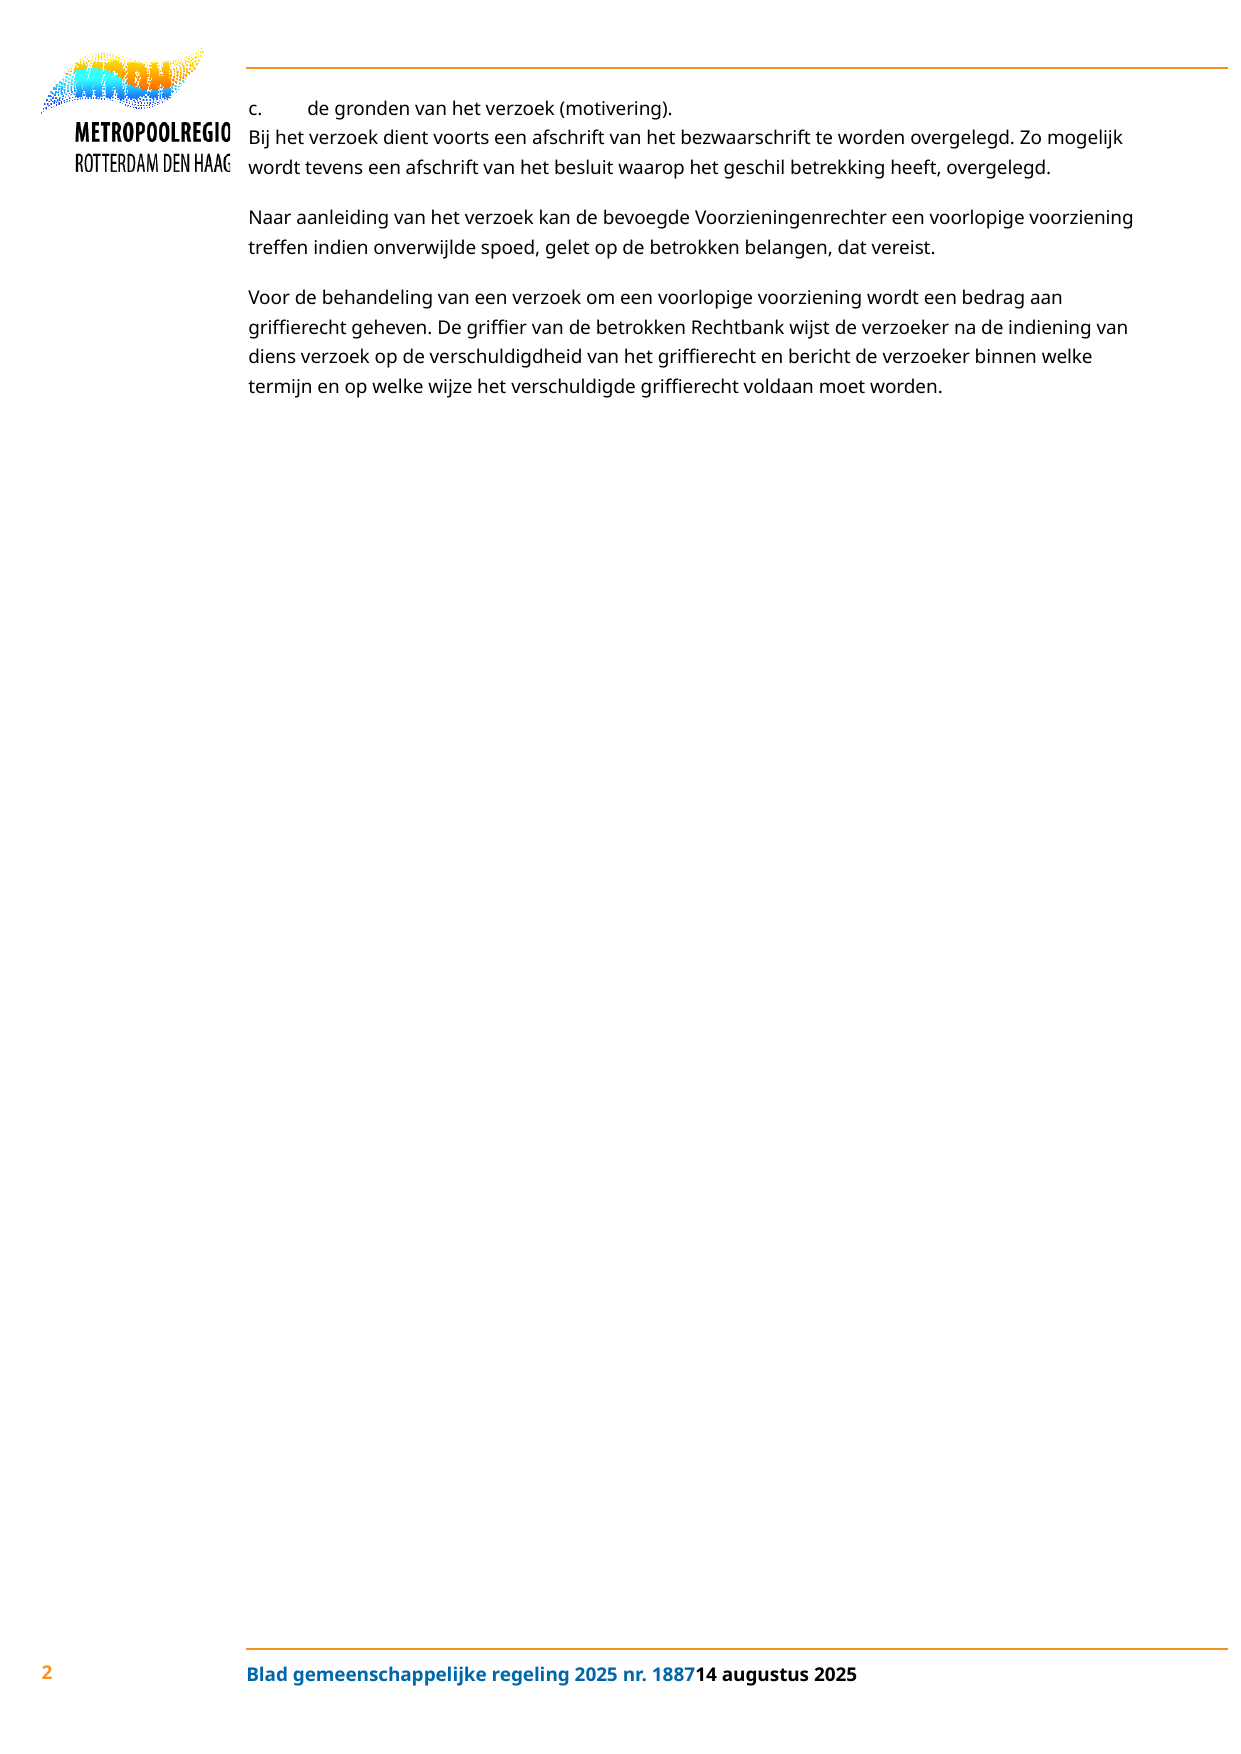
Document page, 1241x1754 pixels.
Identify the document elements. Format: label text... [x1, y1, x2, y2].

text Naar aanleiding van het verzoek kan de bevoegde Voorzieningenrechter een voorlopige voorziening treffen indien onverwijlde spoed, gelet op de betrokken belangen, dat vereist. [248, 204, 1152, 260]
text Voor de behandeling van een verzoek om een voorlopige voorziening wordt een bedrag aan griffierecht geheven. De griffier van de betrokken Rechtbank wijst de verzoeker na de indiening van diens verzoek op de verschuldigdheid van het griffierecht en bericht de verzoeker binnen welke termijn en op welke wijze het verschuldigde griffierecht voldaan moet worden. [248, 284, 1152, 399]
list de gronden van het verzoek (motivering). [248, 95, 1152, 121]
picture [41, 47, 231, 172]
text Bij het verzoek dient voorts een afschrift van het bezwaarschrift te worden overgelegd. Zo mogelijk wordt tevens een afschrift van het besluit waarop het geschil betrekking heeft, overgelegd. [248, 124, 1152, 180]
